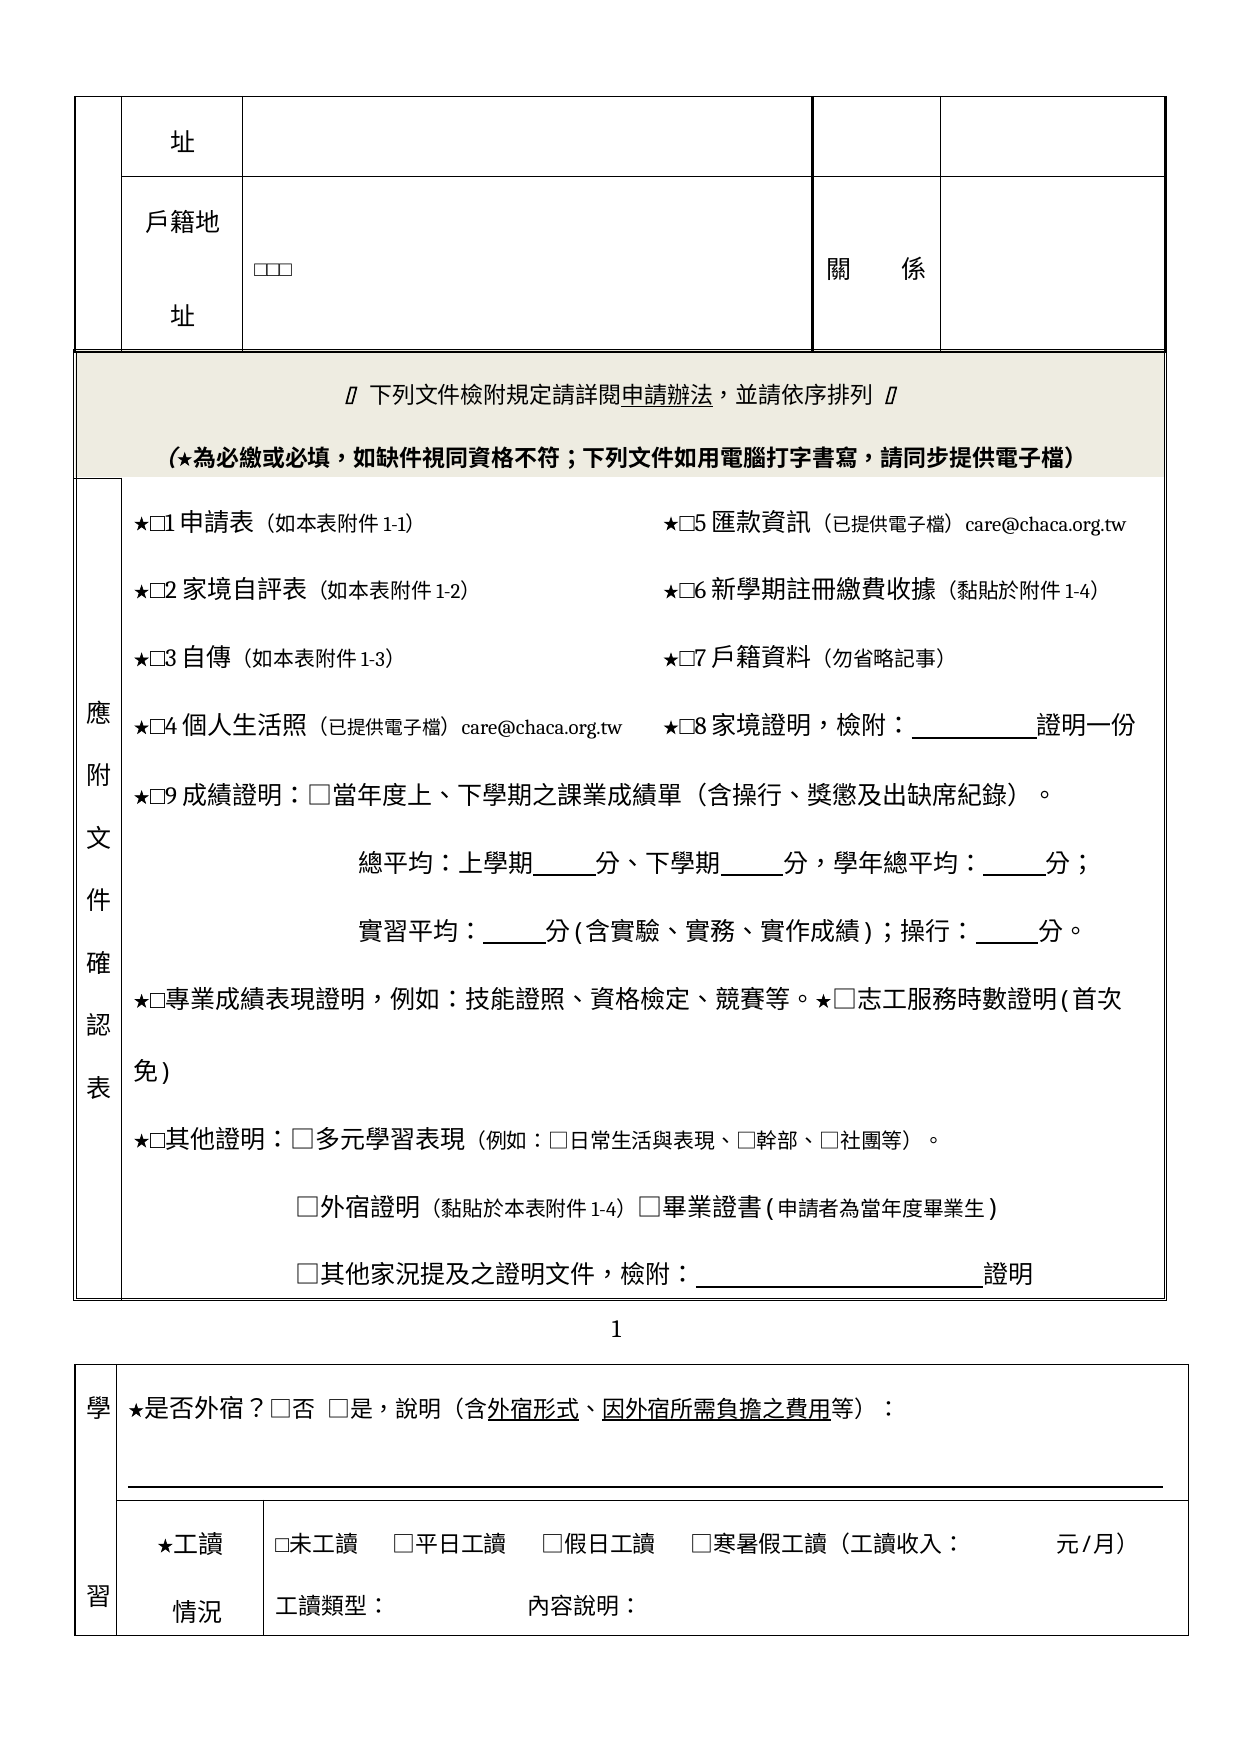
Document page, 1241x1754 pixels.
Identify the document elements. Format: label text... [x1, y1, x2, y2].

table_cell □9成績證明：□當年度上、下學期之課業成績單（含操行、獎懲及出缺席紀錄）。 總平均：上學期 分、下學期 分，學年總平均： 分； 實習平均： 分(含實驗、實務、實作成績)；操行： 分。 □專業成績表現證明，例如：技能證照、資格檢定、競賽等。□志工服務時數證明(首次免) □其他證明：□多元學習表現（例如：□日常生活與表現、□幹部、□社團等）。 □外宿證明（黏貼於本表附件1-4）□畢業證書(申請者為當年度畢業生) □其他家況提及之證明文件，檢附： 證明 [122, 750, 1164, 1298]
text 1 [612, 1315, 628, 1344]
table_cell [814, 97, 940, 176]
table_cell □1申請表（如本表附件1-1） □2家境自評表（如本表附件1-2） □3自傳（如本表附件1-3） □4個人生活照（已提供電子檔）care@chaca.org.tw [122, 479, 651, 749]
table_cell 工讀 情況 [117, 1501, 263, 1635]
table_cell □5匯款資訊（已提供電子檔）care@chaca.org.tw □6新學期註冊繳費收據（黏貼於附件1-4） □7戶籍資料（勿省略記事） □8家境證明，檢附： 證明一份 [652, 479, 1164, 749]
table_cell [243, 97, 811, 176]
table_cell □未工讀 □平日工讀 □假日工讀 □寒暑假工讀（工讀收入： 元/月） 工讀類型： 內容說明： [264, 1501, 1188, 1635]
table_cell 應附 文件確認表 [77, 479, 121, 1298]
table_cell [941, 97, 1164, 176]
table_cell [76, 97, 121, 349]
table_cell [941, 177, 1164, 349]
table_header 是否外宿？□否 □是，說明（含外宿形式、因外宿所需負擔之費用等）： [117, 1365, 1188, 1499]
table_cell □□□ [243, 177, 811, 349]
table_cell 戶籍地址 [122, 177, 242, 349]
table_cell 關 係 [814, 177, 940, 349]
table_header 學 習 調 查 [76, 1365, 116, 1635]
table_cell  下列文件檢附規定請詳閱申請辦法，並請依序排列  （為必繳或必填，如缺件視同資格不符；下列文件如用電腦打字書寫，請同步提供電子檔） [77, 353, 1164, 477]
table_cell 址 [122, 97, 242, 176]
